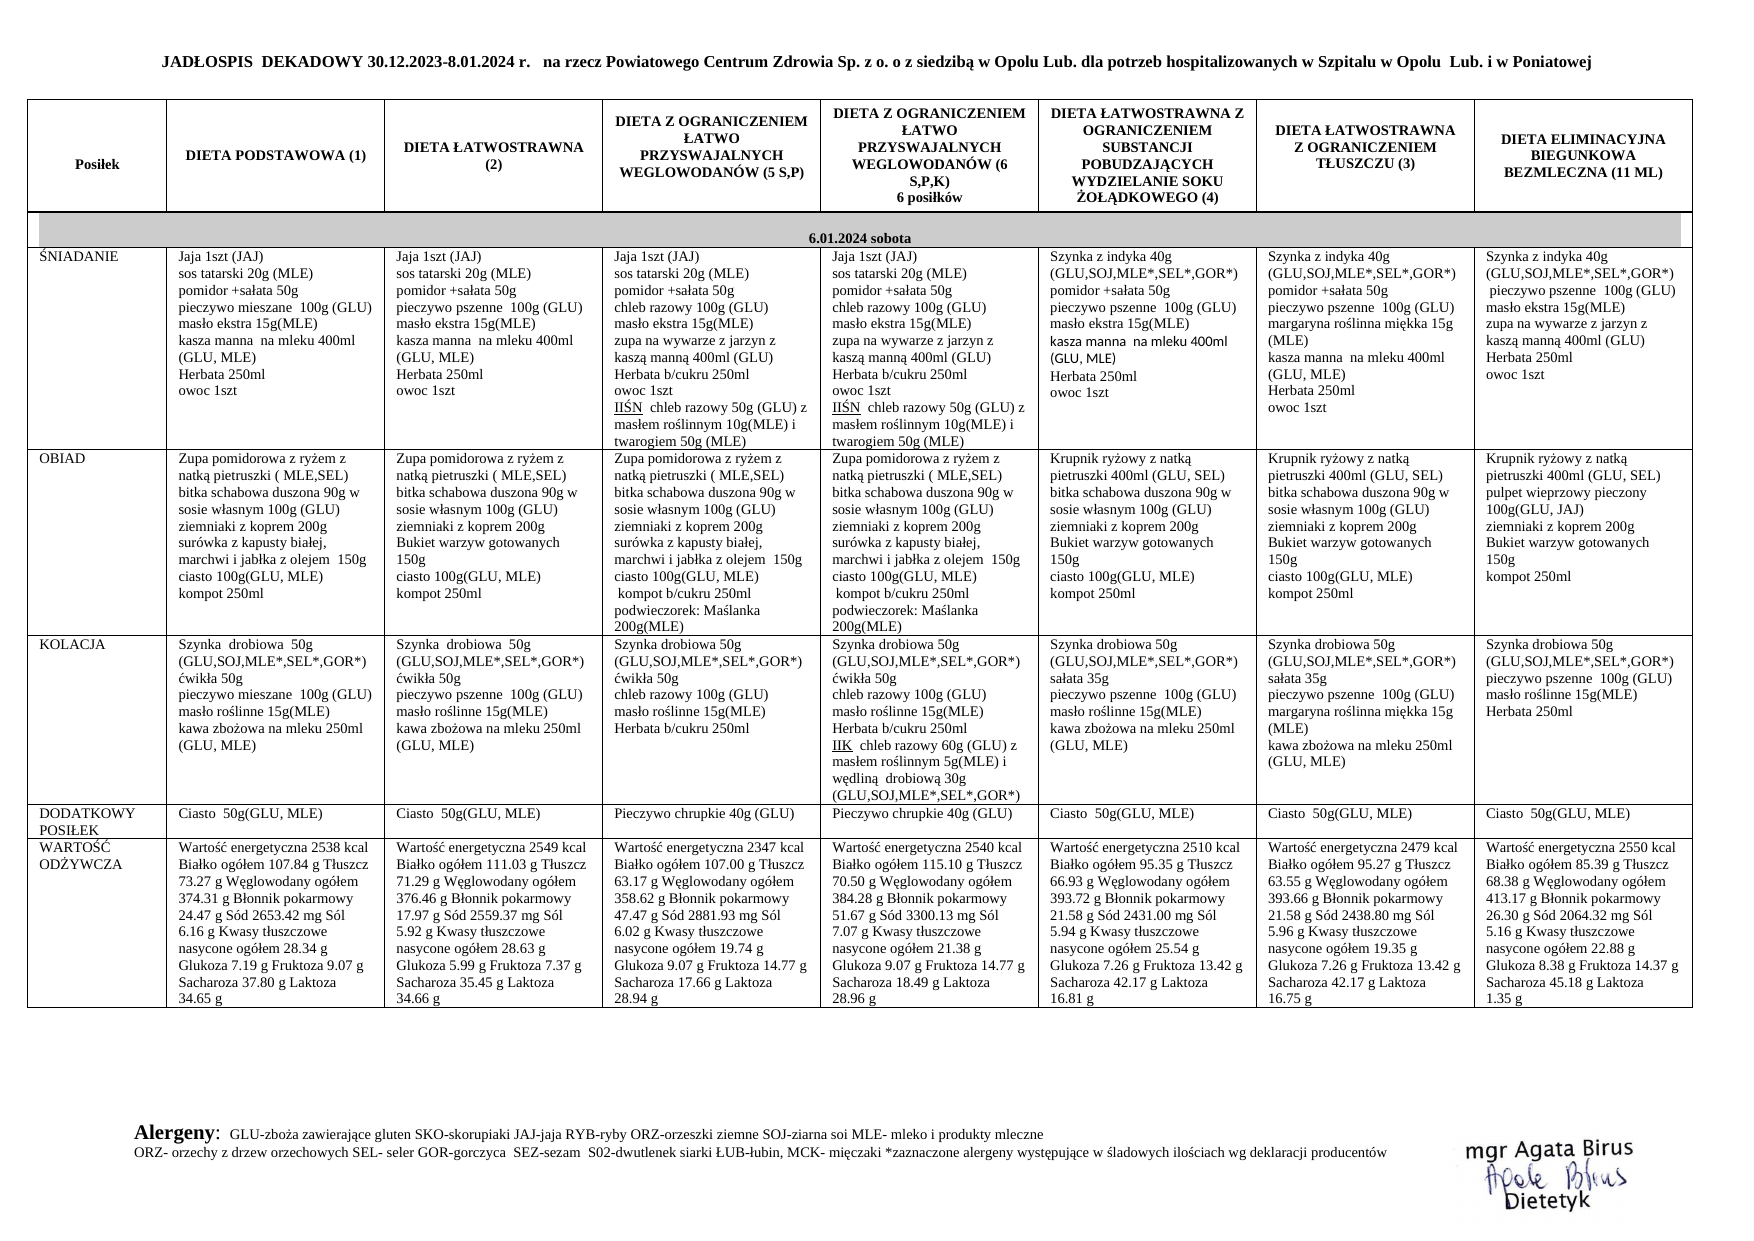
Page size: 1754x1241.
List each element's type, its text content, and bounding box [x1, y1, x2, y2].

table_header DIETA Z OGRANICZENIEM ŁATWO PRZYSWAJALNYCH WEGLOWODANÓW (6 S,P,K) 6 posiłków [821, 100, 1038, 211]
table_cell Jaja 1szt (JAJ) sos tatarski 20g (MLE) pomidor +sałata 50g pieczywo pszenne 100g (GLU) masło ekstra 15g(MLE) kasza manna na mleku 400ml (GLU, MLE) Herbata 250ml owoc 1szt [385, 248, 602, 449]
table_cell Zupa pomidorowa z ryżem z natką pietruszki ( MLE,SEL) bitka schabowa duszona 90g w sosie własnym 100g (GLU) ziemniaki z koprem 200g surówka z kapusty białej, marchwi i jabłka z olejem 150g ciasto 100g(GLU, MLE) kompot b/cukru 250ml podwieczorek: Maślanka 200g(MLE) [821, 450, 1038, 635]
table_cell Wartość energetyczna 2510 kcal Białko ogółem 95.35 g Tłuszcz 66.93 g Węglowodany ogółem 393.72 g Błonnik pokarmowy 21.58 g Sód 2431.00 mg Sól 5.94 g Kwasy tłuszczowe nasycone ogółem 25.54 g Glukoza 7.26 g Fruktoza 13.42 g Sacharoza 42.17 g Laktoza 16.81 g [1039, 839, 1256, 1007]
table_cell Wartość energetyczna 2549 kcal Białko ogółem 111.03 g Tłuszcz 71.29 g Węglowodany ogółem 376.46 g Błonnik pokarmowy 17.97 g Sód 2559.37 mg Sól 5.92 g Kwasy tłuszczowe nasycone ogółem 28.63 g Glukoza 5.99 g Fruktoza 7.37 g Sacharoza 35.45 g Laktoza 34.66 g [385, 839, 602, 1007]
table_header DIETA ELIMINACYJNA BIEGUNKOWA BEZMLECZNA (11 ML) [1475, 100, 1692, 211]
table_cell Krupnik ryżowy z natką pietruszki 400ml (GLU, SEL) bitka schabowa duszona 90g w sosie własnym 100g (GLU) ziemniaki z koprem 200g Bukiet warzyw gotowanych 150g ciasto 100g(GLU, MLE) kompot 250ml [1257, 450, 1474, 635]
table_cell Szynka z indyka 40g (GLU,SOJ,MLE*,SEL*,GOR*) pomidor +sałata 50g pieczywo pszenne 100g (GLU) masło ekstra 15g(MLE) kasza manna na mleku 400ml (GLU, MLE) Herbata 250ml owoc 1szt [1039, 248, 1256, 449]
table_cell Szynka drobiowa 50g (GLU,SOJ,MLE*,SEL*,GOR*) sałata 35g pieczywo pszenne 100g (GLU) masło roślinne 15g(MLE) kawa zbożowa na mleku 250ml (GLU, MLE) [1039, 636, 1256, 803]
table_header DIETA ŁATWOSTRAWNA (2) [385, 100, 602, 211]
table_cell Jaja 1szt (JAJ) sos tatarski 20g (MLE) pomidor +sałata 50g pieczywo mieszane 100g (GLU) masło ekstra 15g(MLE) kasza manna na mleku 400ml (GLU, MLE) Herbata 250ml owoc 1szt [167, 248, 384, 449]
table_header Posiłek [28, 100, 166, 211]
table_cell Jaja 1szt (JAJ) sos tatarski 20g (MLE) pomidor +sałata 50g chleb razowy 100g (GLU) masło ekstra 15g(MLE) zupa na wywarze z jarzyn z kaszą manną 400ml (GLU) Herbata b/cukru 250ml owoc 1szt IIŚN chleb razowy 50g (GLU) z masłem roślinnym 10g(MLE) i twarogiem 50g (MLE) [821, 248, 1038, 449]
table_cell Szynka z indyka 40g (GLU,SOJ,MLE*,SEL*,GOR*) pomidor +sałata 50g pieczywo pszenne 100g (GLU) margaryna roślinna miękka 15g (MLE) kasza manna na mleku 400ml (GLU, MLE) Herbata 250ml owoc 1szt [1257, 248, 1474, 449]
table_cell Jaja 1szt (JAJ) sos tatarski 20g (MLE) pomidor +sałata 50g chleb razowy 100g (GLU) masło ekstra 15g(MLE) zupa na wywarze z jarzyn z kaszą manną 400ml (GLU) Herbata b/cukru 250ml owoc 1szt IIŚN chleb razowy 50g (GLU) z masłem roślinnym 10g(MLE) i twarogiem 50g (MLE) [603, 248, 820, 449]
table_cell Wartość energetyczna 2347 kcal Białko ogółem 107.00 g Tłuszcz 63.17 g Węglowodany ogółem 358.62 g Błonnik pokarmowy 47.47 g Sód 2881.93 mg Sól 6.02 g Kwasy tłuszczowe nasycone ogółem 19.74 g Glukoza 9.07 g Fruktoza 14.77 g Sacharoza 17.66 g Laktoza 28.94 g [603, 839, 820, 1007]
table_cell Szynka z indyka 40g (GLU,SOJ,MLE*,SEL*,GOR*) pieczywo pszenne 100g (GLU) masło ekstra 15g(MLE) zupa na wywarze z jarzyn z kaszą manną 400ml (GLU) Herbata 250ml owoc 1szt [1475, 248, 1692, 449]
table_cell Zupa pomidorowa z ryżem z natką pietruszki ( MLE,SEL) bitka schabowa duszona 90g w sosie własnym 100g (GLU) ziemniaki z koprem 200g surówka z kapusty białej, marchwi i jabłka z olejem 150g ciasto 100g(GLU, MLE) kompot 250ml [167, 450, 384, 635]
picture [1439, 1120, 1644, 1227]
table_cell Pieczywo chrupkie 40g (GLU) [821, 805, 1038, 838]
table_cell Ciasto 50g(GLU, MLE) [167, 805, 384, 838]
table_cell Pieczywo chrupkie 40g (GLU) [603, 805, 820, 838]
table_cell Wartość energetyczna 2540 kcal Białko ogółem 115.10 g Tłuszcz 70.50 g Węglowodany ogółem 384.28 g Błonnik pokarmowy 51.67 g Sód 3300.13 mg Sól 7.07 g Kwasy tłuszczowe nasycone ogółem 21.38 g Glukoza 9.07 g Fruktoza 14.77 g Sacharoza 18.49 g Laktoza 28.96 g [821, 839, 1038, 1007]
table_cell Wartość energetyczna 2538 kcal Białko ogółem 107.84 g Tłuszcz 73.27 g Węglowodany ogółem 374.31 g Błonnik pokarmowy 24.47 g Sód 2653.42 mg Sól 6.16 g Kwasy tłuszczowe nasycone ogółem 28.34 g Glukoza 7.19 g Fruktoza 9.07 g Sacharoza 37.80 g Laktoza 34.65 g [167, 839, 384, 1007]
table_cell Ciasto 50g(GLU, MLE) [1475, 805, 1692, 838]
table_cell KOLACJA [28, 636, 166, 803]
table_cell DODATKOWY POSIŁEK [28, 805, 166, 838]
table_header DIETA PODSTAWOWA (1) [167, 100, 384, 211]
table_cell 6.01.2024 sobota [1681, 213, 1692, 247]
table_cell Krupnik ryżowy z natką pietruszki 400ml (GLU, SEL) bitka schabowa duszona 90g w sosie własnym 100g (GLU) ziemniaki z koprem 200g Bukiet warzyw gotowanych 150g ciasto 100g(GLU, MLE) kompot 250ml [1039, 450, 1256, 635]
table_header DIETA Z OGRANICZENIEM ŁATWO PRZYSWAJALNYCH WEGLOWODANÓW (5 S,P) [603, 100, 820, 211]
table_cell Szynka drobiowa 50g (GLU,SOJ,MLE*,SEL*,GOR*) pieczywo pszenne 100g (GLU) masło roślinne 15g(MLE) Herbata 250ml [1475, 636, 1692, 803]
table_cell Krupnik ryżowy z natką pietruszki 400ml (GLU, SEL) pulpet wieprzowy pieczony 100g(GLU, JAJ) ziemniaki z koprem 200g Bukiet warzyw gotowanych 150g kompot 250ml [1475, 450, 1692, 635]
table_cell ŚNIADANIE [28, 248, 166, 449]
table_cell Szynka drobiowa 50g (GLU,SOJ,MLE*,SEL*,GOR*) sałata 35g pieczywo pszenne 100g (GLU) margaryna roślinna miękka 15g (MLE) kawa zbożowa na mleku 250ml (GLU, MLE) [1257, 636, 1474, 803]
table_header DIETA ŁATWOSTRAWNA Z OGRANICZENIEM SUBSTANCJI POBUDZAJĄCYCH WYDZIELANIE SOKU ŻOŁĄDKOWEGO (4) [1039, 100, 1256, 211]
table_cell WARTOŚĆ ODŻYWCZA [28, 839, 166, 1007]
table_cell Ciasto 50g(GLU, MLE) [385, 805, 602, 838]
table_cell Wartość energetyczna 2479 kcal Białko ogółem 95.27 g Tłuszcz 63.55 g Węglowodany ogółem 393.66 g Błonnik pokarmowy 21.58 g Sód 2438.80 mg Sól 5.96 g Kwasy tłuszczowe nasycone ogółem 19.35 g Glukoza 7.26 g Fruktoza 13.42 g Sacharoza 42.17 g Laktoza 16.75 g [1257, 839, 1474, 1007]
table_cell 6.01.2024 sobota [28, 213, 39, 247]
table_cell Szynka drobiowa 50g (GLU,SOJ,MLE*,SEL*,GOR*) ćwikła 50g chleb razowy 100g (GLU) masło roślinne 15g(MLE) Herbata b/cukru 250ml [603, 636, 820, 803]
table_cell Szynka drobiowa 50g (GLU,SOJ,MLE*,SEL*,GOR*) ćwikła 50g pieczywo mieszane 100g (GLU) masło roślinne 15g(MLE) kawa zbożowa na mleku 250ml (GLU, MLE) [167, 636, 384, 803]
table_cell Szynka drobiowa 50g (GLU,SOJ,MLE*,SEL*,GOR*) ćwikła 50g chleb razowy 100g (GLU) masło roślinne 15g(MLE) Herbata b/cukru 250ml IIK chleb razowy 60g (GLU) z masłem roślinnym 5g(MLE) i wędliną drobiową 30g (GLU,SOJ,MLE*,SEL*,GOR*) [821, 636, 1038, 803]
table_header DIETA ŁATWOSTRAWNA Z OGRANICZENIEM TŁUSZCZU (3) [1257, 100, 1474, 211]
table_cell Wartość energetyczna 2550 kcal Białko ogółem 85.39 g Tłuszcz 68.38 g Węglowodany ogółem 413.17 g Błonnik pokarmowy 26.30 g Sód 2064.32 mg Sól 5.16 g Kwasy tłuszczowe nasycone ogółem 22.88 g Glukoza 8.38 g Fruktoza 14.37 g Sacharoza 45.18 g Laktoza 1.35 g [1475, 839, 1692, 1007]
table_cell Ciasto 50g(GLU, MLE) [1257, 805, 1474, 838]
table_cell OBIAD [28, 450, 166, 635]
table_cell Zupa pomidorowa z ryżem z natką pietruszki ( MLE,SEL) bitka schabowa duszona 90g w sosie własnym 100g (GLU) ziemniaki z koprem 200g surówka z kapusty białej, marchwi i jabłka z olejem 150g ciasto 100g(GLU, MLE) kompot b/cukru 250ml podwieczorek: Maślanka 200g(MLE) [603, 450, 820, 635]
table_cell Szynka drobiowa 50g (GLU,SOJ,MLE*,SEL*,GOR*) ćwikła 50g pieczywo pszenne 100g (GLU) masło roślinne 15g(MLE) kawa zbożowa na mleku 250ml (GLU, MLE) [385, 636, 602, 803]
table_cell Zupa pomidorowa z ryżem z natką pietruszki ( MLE,SEL) bitka schabowa duszona 90g w sosie własnym 100g (GLU) ziemniaki z koprem 200g Bukiet warzyw gotowanych 150g ciasto 100g(GLU, MLE) kompot 250ml [385, 450, 602, 635]
table_cell Ciasto 50g(GLU, MLE) [1039, 805, 1256, 838]
